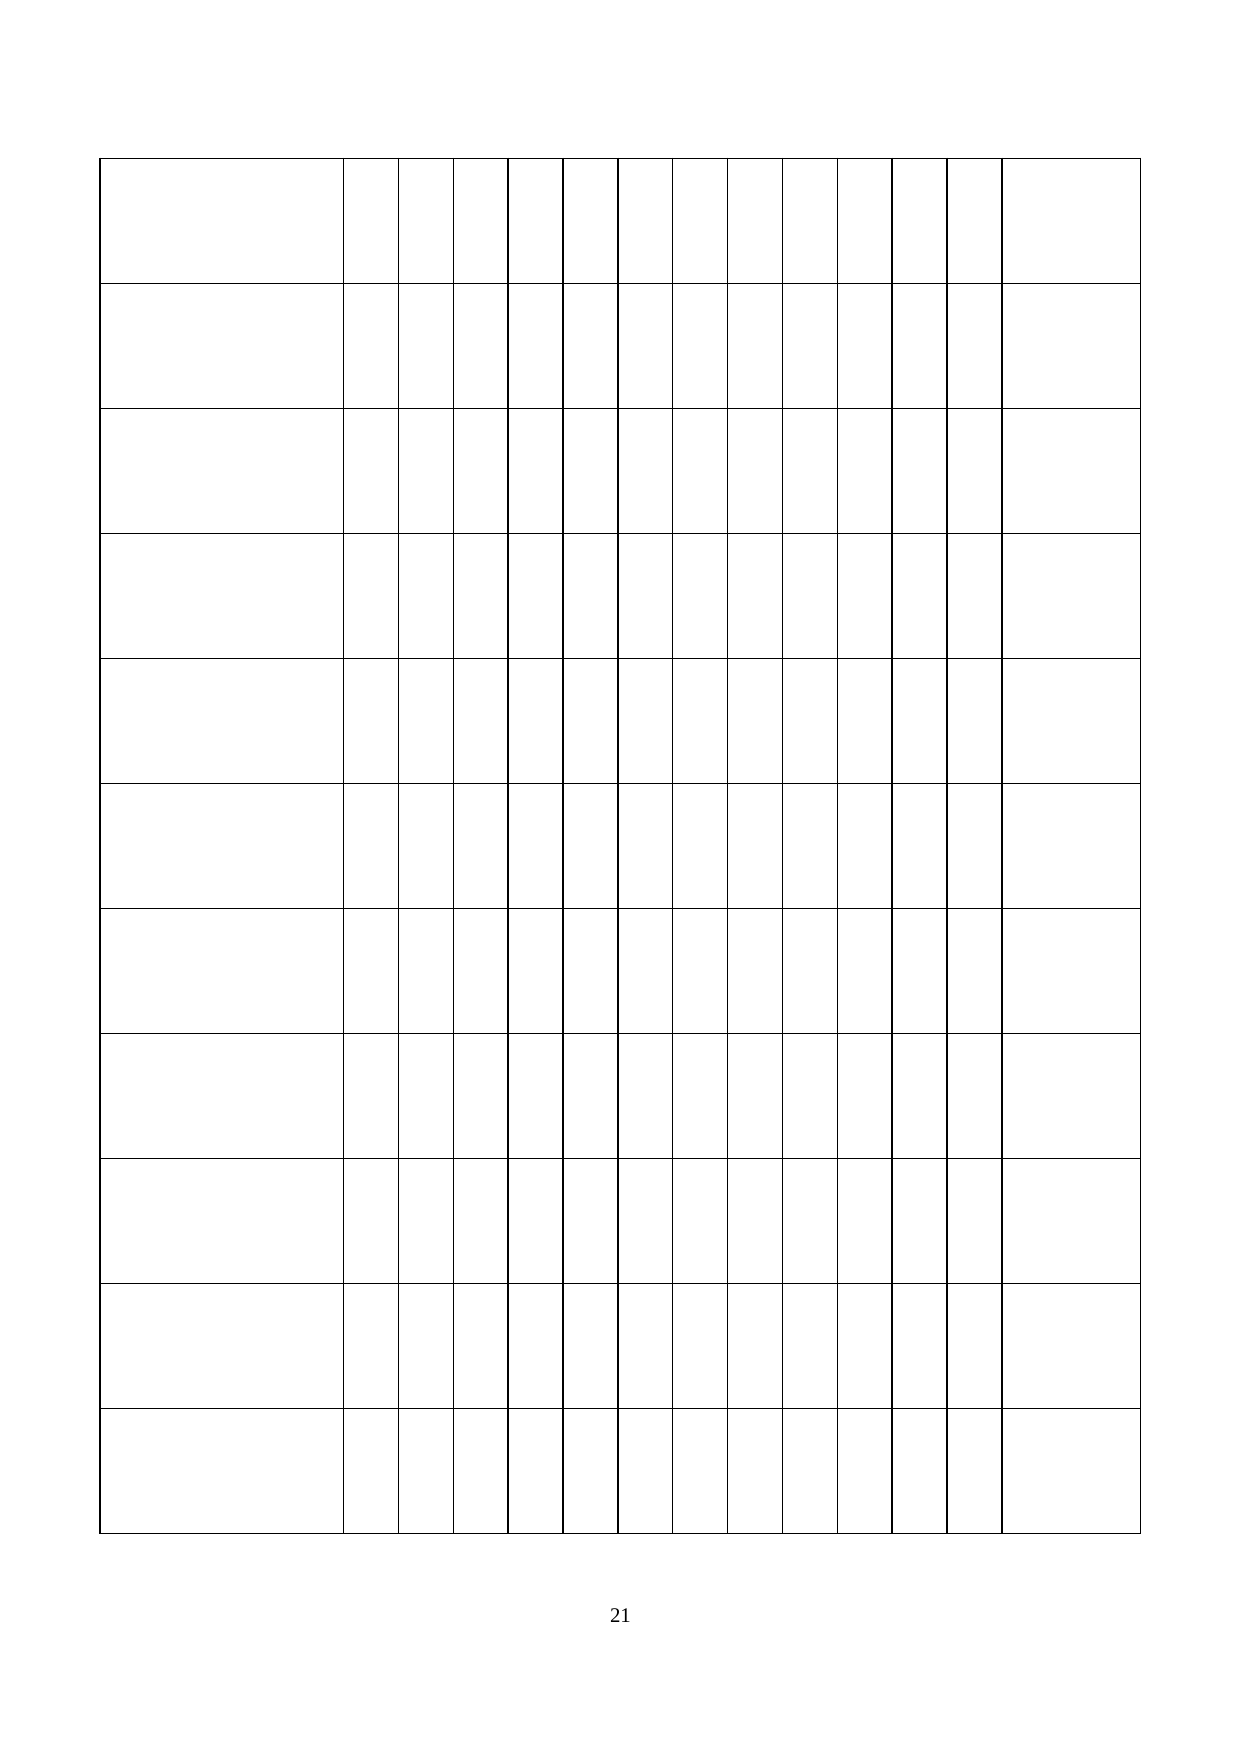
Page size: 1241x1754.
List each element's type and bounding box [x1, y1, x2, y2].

table_cell [399, 1159, 453, 1282]
table_cell [673, 909, 727, 1032]
table_cell [893, 1159, 946, 1282]
table_cell [783, 784, 837, 907]
table_cell [509, 1409, 562, 1532]
table_cell [509, 159, 562, 282]
table_cell [838, 159, 891, 282]
table_cell [564, 409, 617, 532]
table_cell [454, 1159, 507, 1282]
table_cell [948, 1034, 1001, 1157]
table_cell [619, 409, 672, 532]
table_cell [1003, 284, 1140, 407]
table_cell [838, 909, 891, 1032]
table_cell [1003, 534, 1140, 657]
table_cell [509, 659, 562, 782]
table_cell [673, 1284, 727, 1407]
table_cell [948, 909, 1001, 1032]
table_cell [893, 284, 946, 407]
table_cell [344, 534, 398, 657]
table_cell [564, 1034, 617, 1157]
table_cell [838, 1034, 891, 1157]
table_cell [728, 284, 782, 407]
table_cell [893, 1034, 946, 1157]
table_cell [399, 659, 453, 782]
table_cell [893, 909, 946, 1032]
table_cell [399, 1034, 453, 1157]
table_cell [1003, 784, 1140, 907]
table_cell [344, 909, 398, 1032]
table_cell [728, 159, 782, 282]
table_cell [948, 534, 1001, 657]
table_cell [619, 1034, 672, 1157]
table_cell [948, 659, 1001, 782]
table_cell [783, 1159, 837, 1282]
table_cell [619, 909, 672, 1032]
table_cell [673, 534, 727, 657]
table_cell [101, 409, 343, 532]
table_cell [101, 659, 343, 782]
table_cell [619, 159, 672, 282]
table_cell [454, 1034, 507, 1157]
table_cell [344, 159, 398, 282]
table_cell [509, 909, 562, 1032]
table_cell [673, 784, 727, 907]
table_cell [728, 659, 782, 782]
table_cell [564, 1284, 617, 1407]
table_cell [728, 1409, 782, 1532]
table_cell [619, 284, 672, 407]
table_cell [673, 1159, 727, 1282]
table_cell [619, 659, 672, 782]
table_cell [893, 409, 946, 532]
table_cell [619, 1284, 672, 1407]
table_cell [1003, 659, 1140, 782]
table_cell [948, 409, 1001, 532]
table_cell [783, 1034, 837, 1157]
table_cell [454, 1284, 507, 1407]
table_cell [454, 909, 507, 1032]
table_cell [344, 284, 398, 407]
table_cell [948, 1284, 1001, 1407]
table_cell [838, 409, 891, 532]
table_cell [1003, 1159, 1140, 1282]
table_cell [838, 1159, 891, 1282]
table_cell [728, 1284, 782, 1407]
table_cell [101, 1034, 343, 1157]
table_cell [564, 659, 617, 782]
table_cell [783, 409, 837, 532]
table_cell [783, 659, 837, 782]
table_cell [1003, 1284, 1140, 1407]
table_cell [399, 284, 453, 407]
table_cell [454, 1409, 507, 1532]
table_cell [344, 409, 398, 532]
table_cell [454, 159, 507, 282]
table_cell [454, 659, 507, 782]
table_cell [619, 1409, 672, 1532]
table_cell [399, 534, 453, 657]
table_cell [564, 1159, 617, 1282]
table_cell [893, 1284, 946, 1407]
table_cell [783, 534, 837, 657]
table_cell [728, 909, 782, 1032]
table_cell [564, 284, 617, 407]
table_cell [454, 784, 507, 907]
table_cell [399, 784, 453, 907]
table_cell [101, 1284, 343, 1407]
table_cell [399, 1409, 453, 1532]
table_cell [728, 1034, 782, 1157]
table_cell [101, 534, 343, 657]
table_cell [783, 909, 837, 1032]
table_cell [564, 534, 617, 657]
table_cell [948, 1159, 1001, 1282]
table_cell [619, 534, 672, 657]
table_cell [399, 1284, 453, 1407]
table_cell [454, 534, 507, 657]
table_cell [344, 659, 398, 782]
table_cell [673, 659, 727, 782]
table_cell [948, 159, 1001, 282]
table_cell [101, 784, 343, 907]
table_cell [948, 1409, 1001, 1532]
table_cell [783, 159, 837, 282]
table_cell [838, 1284, 891, 1407]
table_cell [344, 1034, 398, 1157]
table_cell [838, 534, 891, 657]
table_cell [673, 1034, 727, 1157]
table_cell [893, 784, 946, 907]
table_cell [619, 1159, 672, 1282]
table_cell [101, 284, 343, 407]
table_cell [1003, 909, 1140, 1032]
table_cell [509, 284, 562, 407]
table_cell [783, 1284, 837, 1407]
table_cell [1003, 1409, 1140, 1532]
table_cell [893, 1409, 946, 1532]
table_cell [728, 784, 782, 907]
table_cell [893, 659, 946, 782]
table_cell [509, 1159, 562, 1282]
table_cell [399, 159, 453, 282]
table_cell [564, 1409, 617, 1532]
table_cell [948, 284, 1001, 407]
table_cell [783, 284, 837, 407]
table_cell [673, 284, 727, 407]
table_cell [344, 1159, 398, 1282]
table_cell [564, 159, 617, 282]
table_cell [893, 159, 946, 282]
table_cell [564, 784, 617, 907]
table_cell [1003, 409, 1140, 532]
table_cell [1003, 1034, 1140, 1157]
table_cell [948, 784, 1001, 907]
table_cell [673, 1409, 727, 1532]
table_cell [399, 409, 453, 532]
table_cell [673, 409, 727, 532]
table_cell [509, 1034, 562, 1157]
table_cell [838, 659, 891, 782]
table_cell [838, 284, 891, 407]
table_cell [728, 409, 782, 532]
table_cell [101, 909, 343, 1032]
table_cell [838, 1409, 891, 1532]
table_cell [783, 1409, 837, 1532]
table_cell [509, 534, 562, 657]
table_cell [101, 159, 343, 282]
table_cell [673, 159, 727, 282]
table_cell [344, 1409, 398, 1532]
table_cell [399, 909, 453, 1032]
table_cell [728, 1159, 782, 1282]
table_cell [454, 284, 507, 407]
table_cell [728, 534, 782, 657]
table_cell [344, 1284, 398, 1407]
table_cell [838, 784, 891, 907]
table_cell [893, 534, 946, 657]
table_cell [619, 784, 672, 907]
table_cell [564, 909, 617, 1032]
table_cell [101, 1409, 343, 1532]
table_cell [344, 784, 398, 907]
table_cell [509, 409, 562, 532]
table_cell [454, 409, 507, 532]
table_cell [509, 784, 562, 907]
table_cell [1003, 159, 1140, 282]
table_cell [509, 1284, 562, 1407]
table_cell [101, 1159, 343, 1282]
